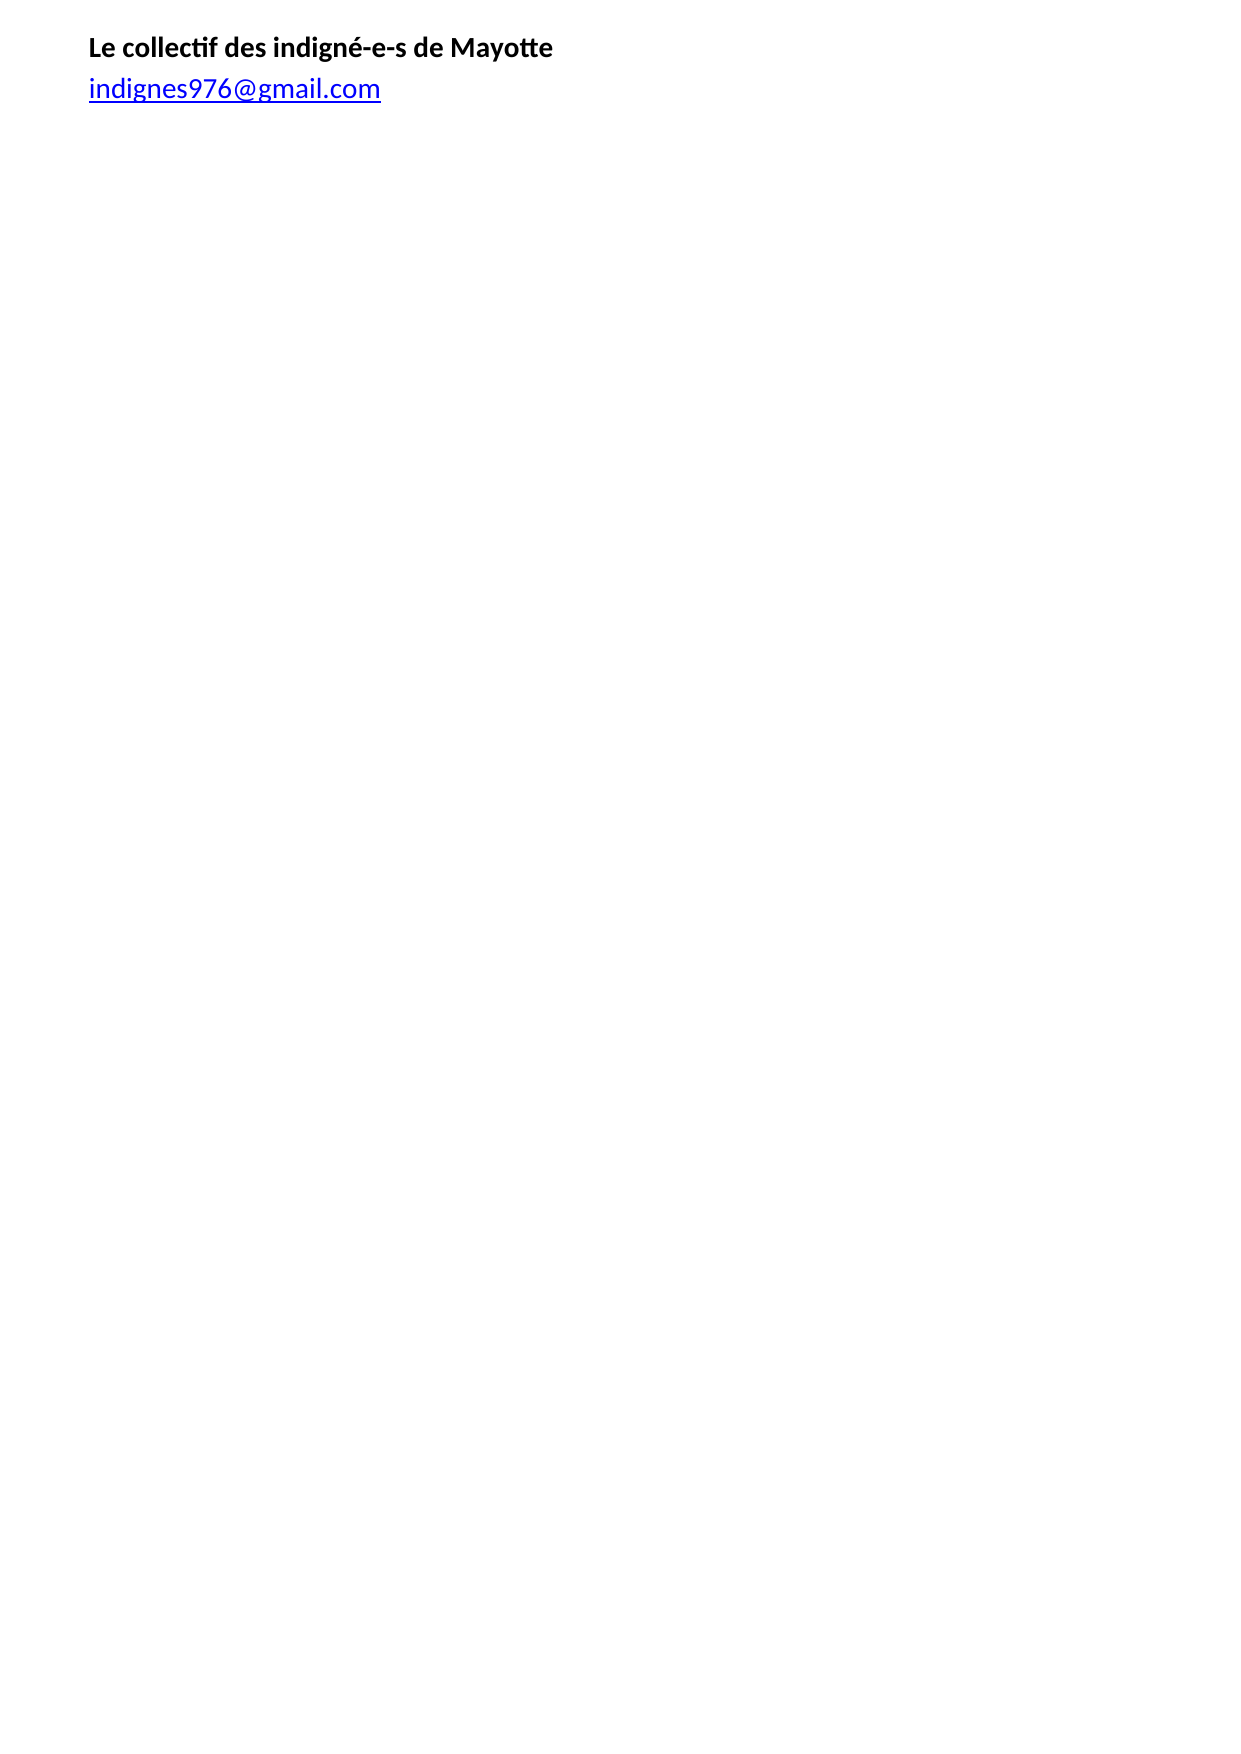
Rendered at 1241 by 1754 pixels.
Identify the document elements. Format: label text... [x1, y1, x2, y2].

text Le collectif des indigné-e-s de Mayotte indignes976@gmail.com [89, 29, 1137, 106]
